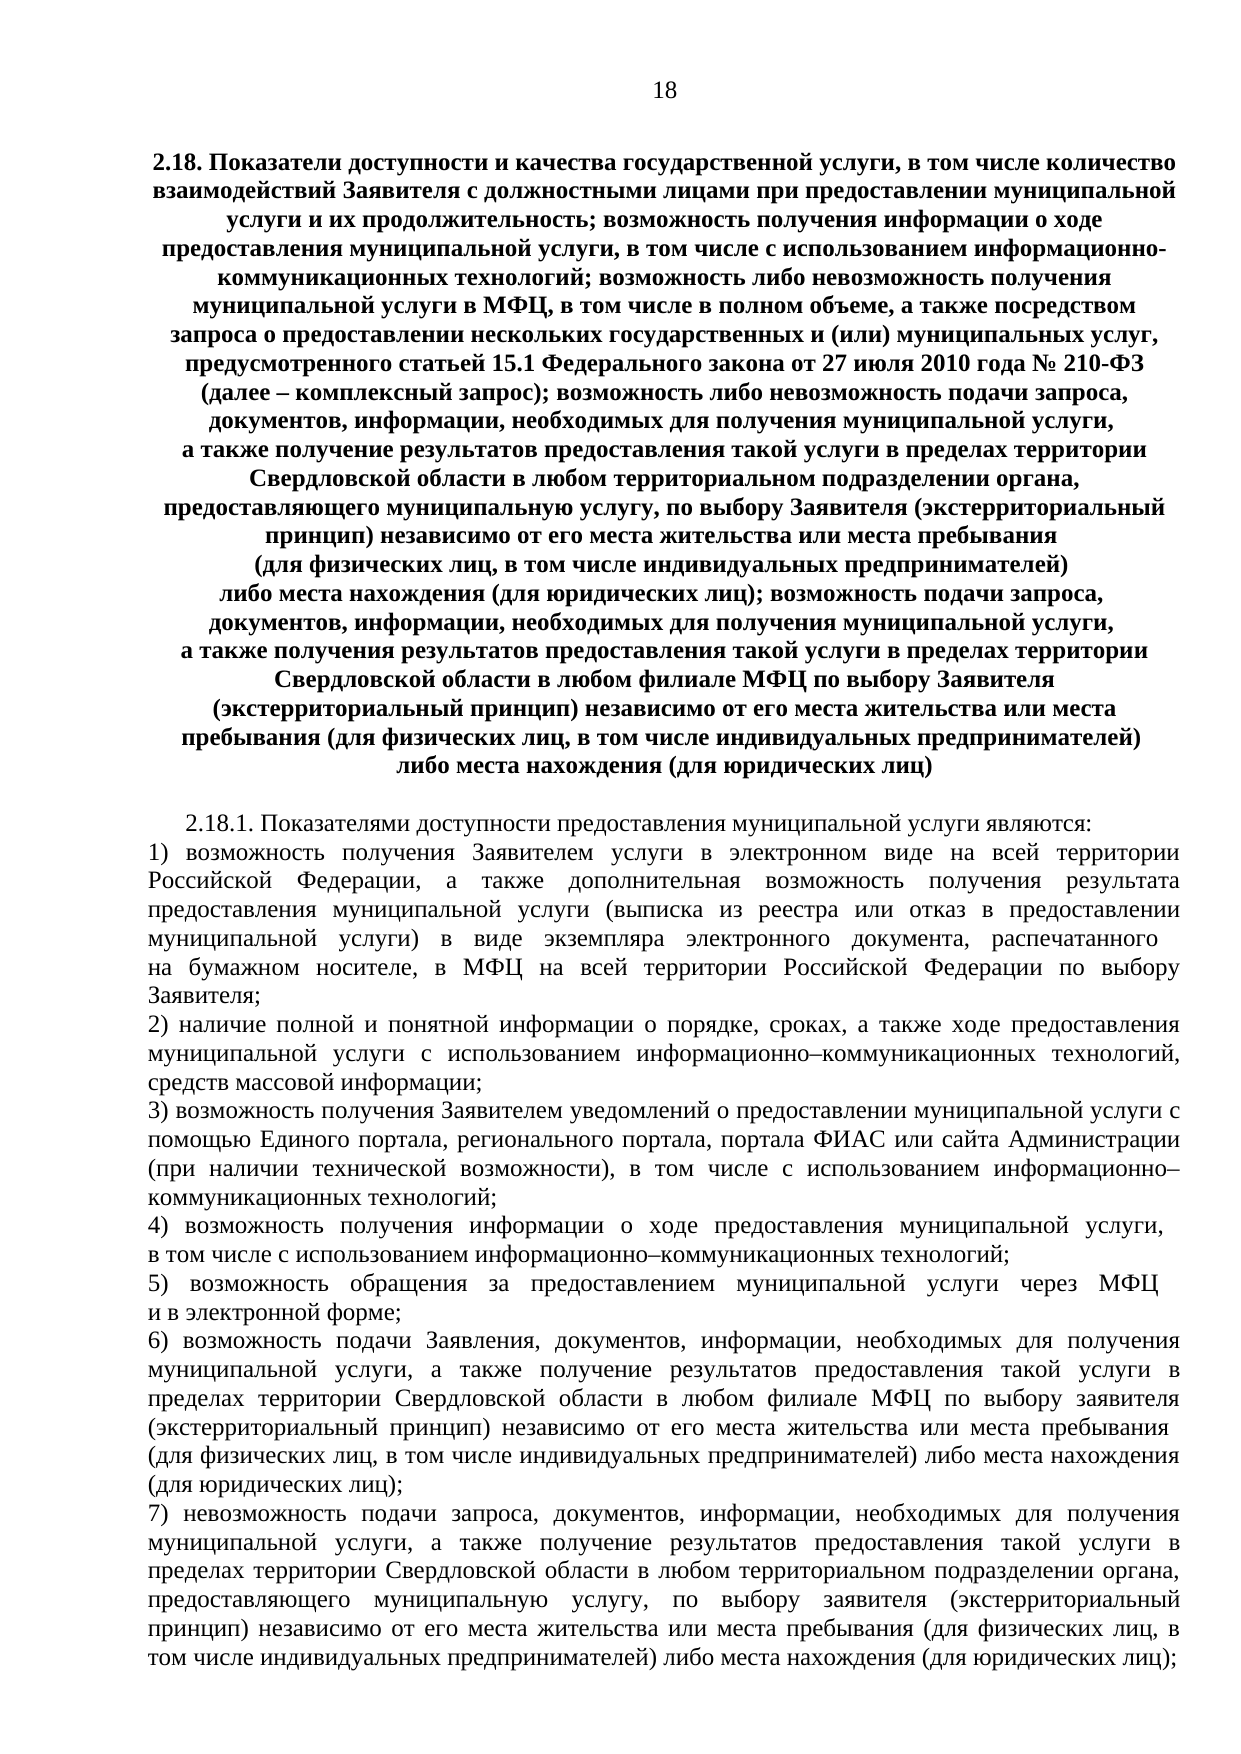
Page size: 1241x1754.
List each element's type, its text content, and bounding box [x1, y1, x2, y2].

text 4) возможность получения информации о ходе предоставления муниципальной услуги, в том числе с использованием информационно–коммуникационных технологий; [148, 1211, 1181, 1268]
text 6) возможность подачи Заявления, документов, информации, необходимых для получения муниципальной услуги, а также получение результатов предоставления такой услуги в пределах территории Свердловской области в любом филиале МФЦ по выбору заявителя (экстерриториальный принцип) независимо от его места жительства или места пребывания (для физических лиц, в том числе индивидуальных предпринимателей) либо места нахождения (для юридических лиц); [148, 1326, 1181, 1498]
text 2) наличие полной и понятной информации о порядке, сроках, а также ходе предоставления муниципальной услуги с использованием информационно–коммуникационных технологий, средств массовой информации; [148, 1009, 1181, 1096]
text 3) возможность получения Заявителем уведомлений о предоставлении муниципальной услуги с помощью Единого портала, регионального портала, портала ФИАС или сайта Администрации (при наличии технической возможности), в том числе с использованием информационно–коммуникационных технологий; [148, 1096, 1181, 1211]
text 2.18. Показатели доступности и качества государственной услуги, в том числе количество взаимодействий Заявителя с должностными лицами при предоставлении муниципальной услуги и их продолжительность; возможность получения информации о ходе предоставления муниципальной услуги, в том числе с использованием информационно-коммуникационных технологий; возможность либо невозможность получения муниципальной услуги в МФЦ, в том числе в полном объеме, а также посредством запроса о предоставлении нескольких государственных и (или) муниципальных услуг, предусмотренного статьей 15.1 Федерального закона от 27 июля 2010 года № 210-ФЗ (далее – комплексный запрос); возможность либо невозможность подачи запроса, документов, информации, необходимых для получения муниципальной услуги, а также получение результатов предоставления такой услуги в пределах территории Свердловской области в любом территориальном подразделении органа, предоставляющего муниципальную услугу, по выбору Заявителя (экстерриториальный принцип) независимо от его места жительства или места пребывания (для физических лиц, в том числе индивидуальных предпринимателей) либо места нахождения (для юридических лиц); возможность подачи запроса, документов, информации, необходимых для получения муниципальной услуги, а также получения результатов предоставления такой услуги в пределах территории Свердловской области в любом филиале МФЦ по выбору Заявителя (экстерриториальный принцип) независимо от его места жительства или места пребывания (для физических лиц, в том числе индивидуальных предпринимателей) либо места нахождения (для юридических лиц) [148, 147, 1181, 779]
text 2.18.1. Показателями доступности предоставления муниципальной услуги являются: [148, 808, 1181, 837]
text 7) невозможность подачи запроса, документов, информации, необходимых для получения муниципальной услуги, а также получение результатов предоставления такой услуги в пределах территории Свердловской области в любом территориальном подразделении органа, предоставляющего муниципальную услугу, по выбору заявителя (экстерриториальный принцип) независимо от его места жительства или места пребывания (для физических лиц, в том числе индивидуальных предпринимателей) либо места нахождения (для юридических лиц); [148, 1498, 1181, 1671]
text 1) возможность получения Заявителем услуги в электронном виде на всей территории Российской Федерации, а также дополнительная возможность получения результата предоставления муниципальной услуги (выписка из реестра или отказ в предоставлении муниципальной услуги) в виде экземпляра электронного документа, распечатанного на бумажном носителе, в МФЦ на всей территории Российской Федерации по выбору Заявителя; [148, 837, 1181, 1009]
text 5) возможность обращения за предоставлением муниципальной услуги через МФЦ и в электронной форме; [148, 1268, 1181, 1326]
